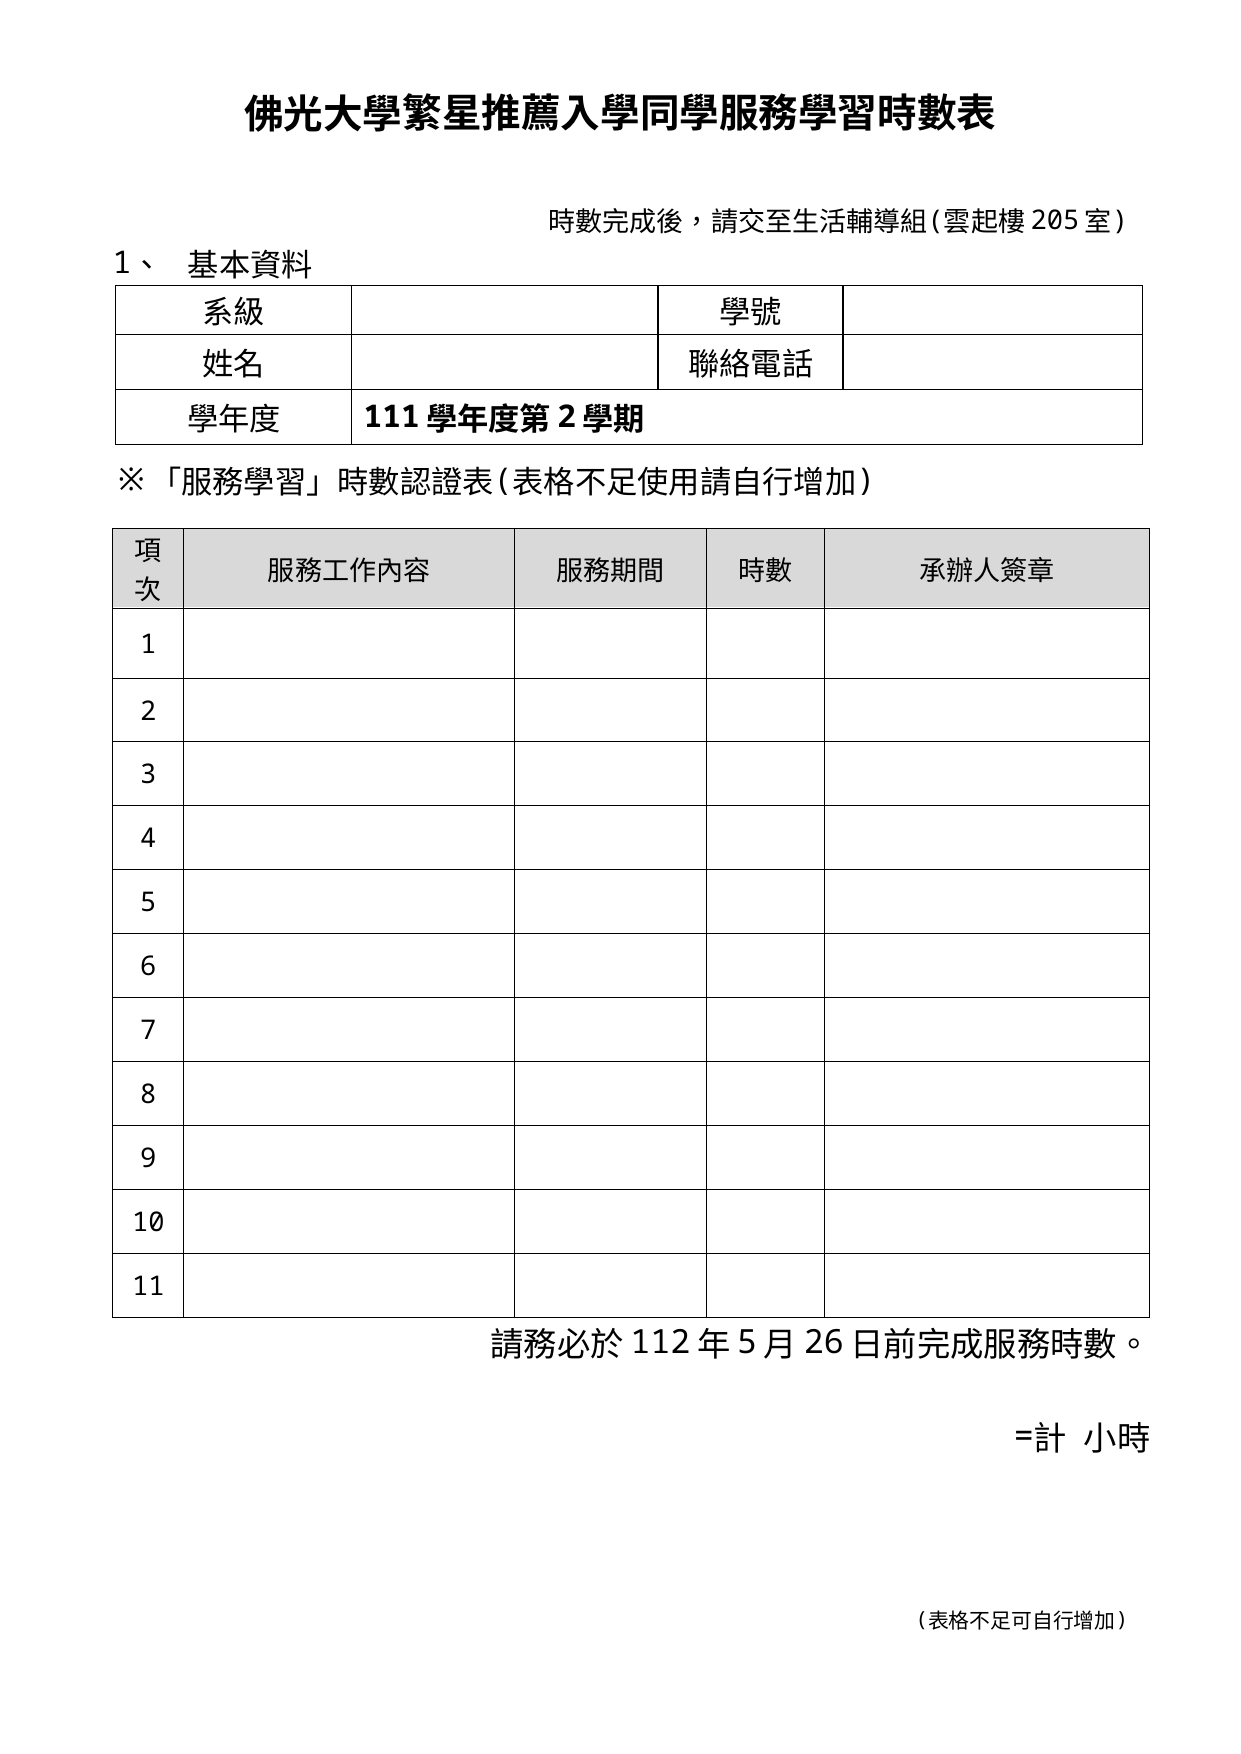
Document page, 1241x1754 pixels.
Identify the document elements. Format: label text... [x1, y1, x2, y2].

table_cell [515, 934, 706, 997]
table_cell [707, 870, 824, 933]
table_cell [352, 335, 657, 389]
table_cell [184, 998, 514, 1061]
table_cell 8 [113, 1062, 183, 1125]
table_cell 3 [113, 742, 183, 805]
table_header 系級 [116, 286, 351, 334]
table_cell [184, 1190, 514, 1253]
table_cell [707, 1190, 824, 1253]
table_cell [184, 742, 514, 805]
table_cell [515, 1126, 706, 1189]
table_cell [707, 742, 824, 805]
text =計 小時 [112, 1411, 1150, 1460]
table_cell [515, 806, 706, 869]
table_cell [707, 998, 824, 1061]
table_cell [825, 1254, 1149, 1317]
text ※「服務學習」時數認證表(表格不足使用請自行增加) [112, 457, 1128, 503]
table_cell [184, 806, 514, 869]
table_cell [825, 998, 1149, 1061]
table_cell [184, 1254, 514, 1317]
table_cell [515, 679, 706, 741]
table_cell [707, 1254, 824, 1317]
table_cell 5 [113, 870, 183, 933]
table_header [352, 286, 657, 334]
table_cell 6 [113, 934, 183, 997]
text 時數完成後，請交至生活輔導組(雲起樓205室) [112, 200, 1128, 240]
table_cell 10 [113, 1190, 183, 1253]
table_cell 學年度 [116, 390, 351, 444]
table_cell [184, 679, 514, 741]
table_cell [825, 679, 1149, 741]
table_cell [825, 806, 1149, 869]
table_cell 2 [113, 679, 183, 741]
table_cell [184, 934, 514, 997]
table_cell [707, 679, 824, 741]
table_cell [825, 1126, 1149, 1189]
table_cell [844, 335, 1142, 389]
table_cell [707, 934, 824, 997]
table_cell [825, 870, 1149, 933]
table_cell 7 [113, 998, 183, 1061]
table_cell 11 [113, 1254, 183, 1317]
table_cell 4 [113, 806, 183, 869]
table_cell [515, 742, 706, 805]
table_cell 1 [113, 609, 183, 678]
table_cell [184, 1062, 514, 1125]
table_cell [515, 1254, 706, 1317]
text 佛光大學繁星推薦入學同學服務學習時數表 [112, 81, 1128, 140]
table_cell [515, 870, 706, 933]
table_header 時數 [707, 529, 824, 607]
table_cell [707, 1126, 824, 1189]
table_header 學號 [659, 286, 842, 334]
table_header 服務期間 [515, 529, 706, 607]
table_cell [184, 1126, 514, 1189]
text 請務必於112年5月26日前完成服務時數。 [112, 1318, 1150, 1366]
table_cell 姓名 [116, 335, 351, 389]
table_cell [707, 1062, 824, 1125]
table_cell [825, 609, 1149, 678]
table_cell [515, 1190, 706, 1253]
table_cell [707, 609, 824, 678]
table_cell [825, 934, 1149, 997]
table_cell [515, 609, 706, 678]
table_cell 聯絡電話 [659, 335, 842, 389]
table_cell [825, 1062, 1149, 1125]
table_cell [825, 1190, 1149, 1253]
table_cell [184, 609, 514, 678]
table_cell [515, 998, 706, 1061]
list 基本資料 [112, 240, 1128, 285]
table_cell [707, 806, 824, 869]
table_cell [184, 870, 514, 933]
table_header [844, 286, 1142, 334]
table_cell [515, 1062, 706, 1125]
table_header 承辦人簽章 [825, 529, 1149, 607]
table_header 服務工作內容 [184, 529, 514, 607]
table_cell 111學年度第2學期 [352, 390, 1142, 444]
table_header 項次 [113, 529, 183, 607]
table_cell 9 [113, 1126, 183, 1189]
table_cell [825, 742, 1149, 805]
